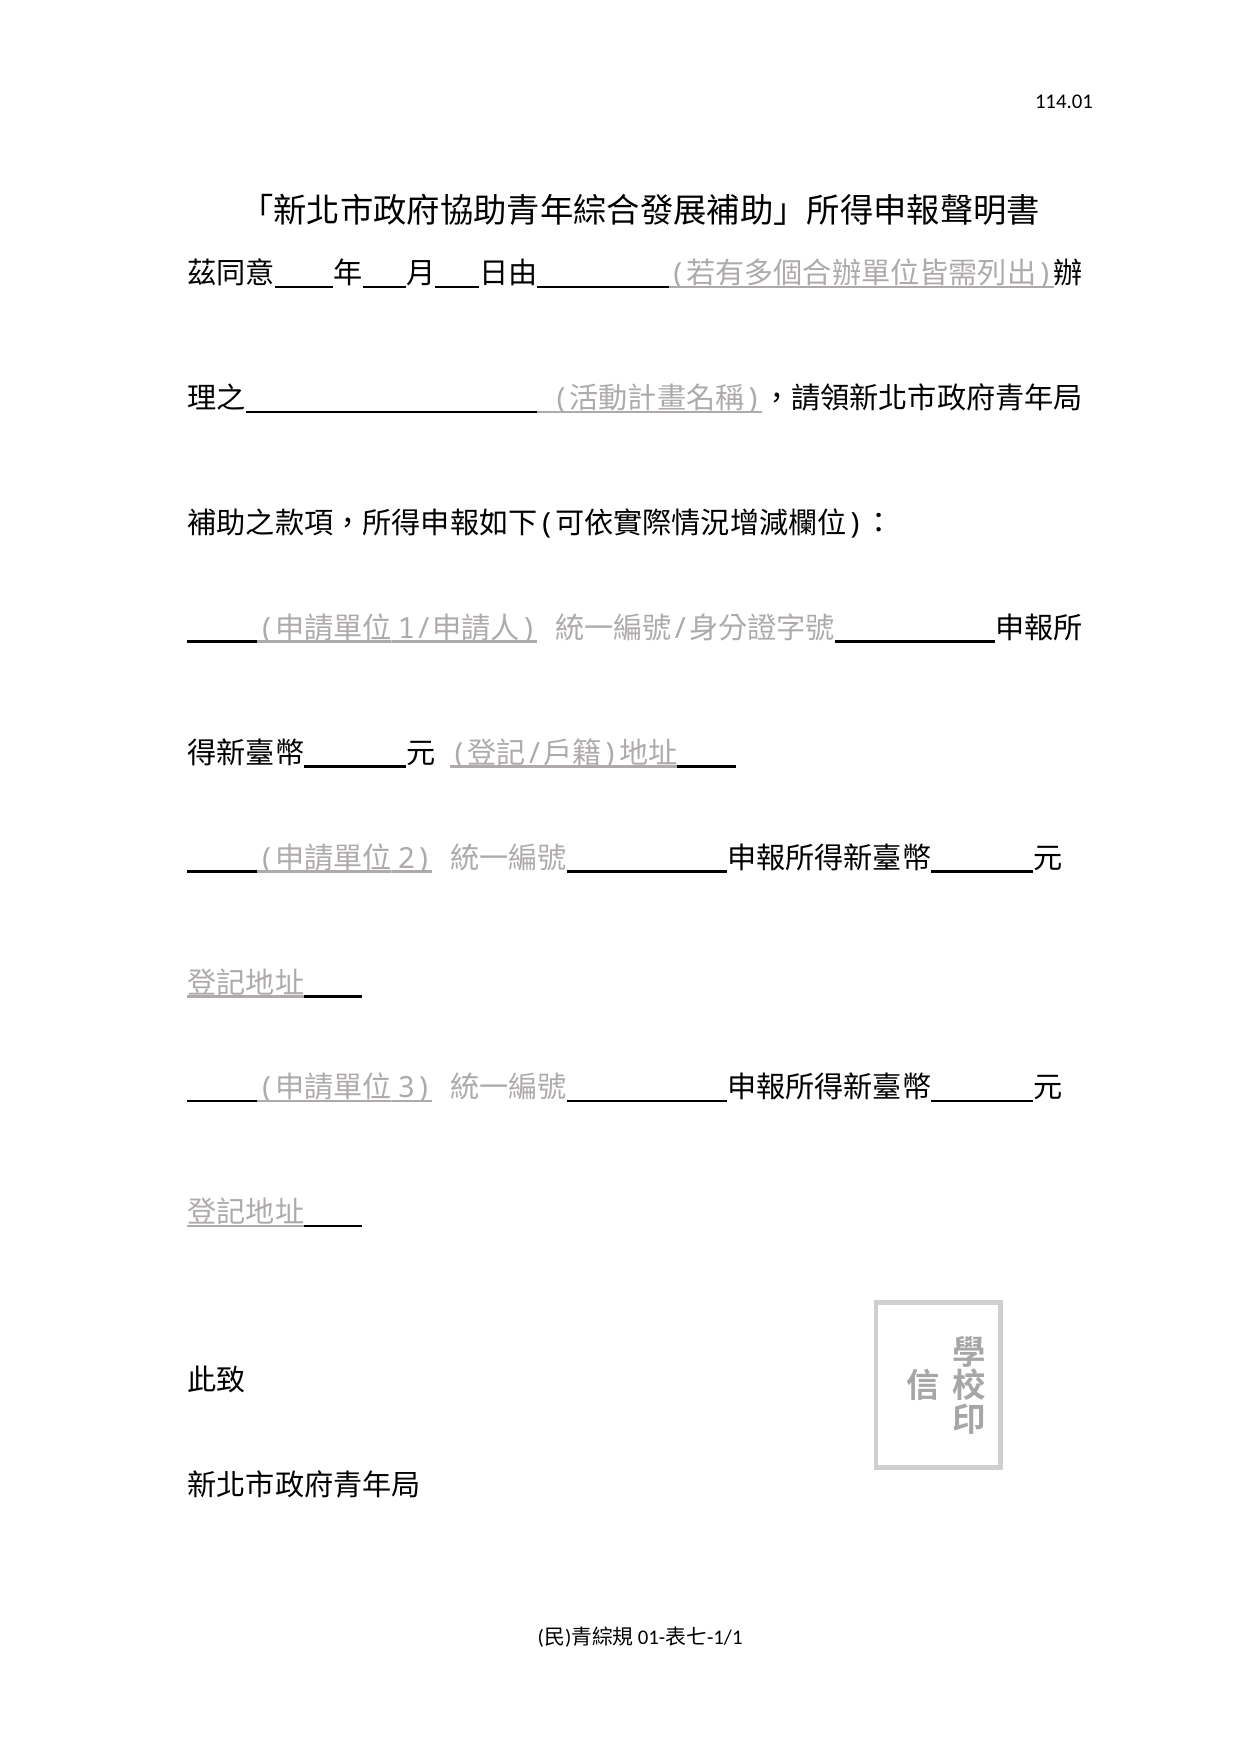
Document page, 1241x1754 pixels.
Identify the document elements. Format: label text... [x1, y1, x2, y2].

text 此致 [187, 1336, 873, 1398]
text 「新北市政府協助青年綜合發展補助」所得申報聲明書 [187, 166, 1093, 229]
text (申請單位3) 統一編號 申報所得新臺幣 元 登記地址 [187, 1043, 1093, 1231]
text [1003, 1336, 1093, 1398]
text (申請單位1/申請人) 統一編號/身分證字號 申報所得新臺幣 元 (登記/戶籍)地址 [187, 584, 1093, 771]
text 學校印信 [899, 1319, 991, 1450]
text 新北市政府青年局 [187, 1441, 1093, 1503]
text 茲同意 年 月 日由 (若有多個合辦單位皆需列出)辦理之 (活動計畫名稱)，請領新北市政府青年局補助之款項，所得申報如下(可依實際情況增減欄位)： [187, 229, 1093, 541]
text (申請單位2) 統一編號 申報所得新臺幣 元 登記地址 [187, 814, 1093, 1001]
